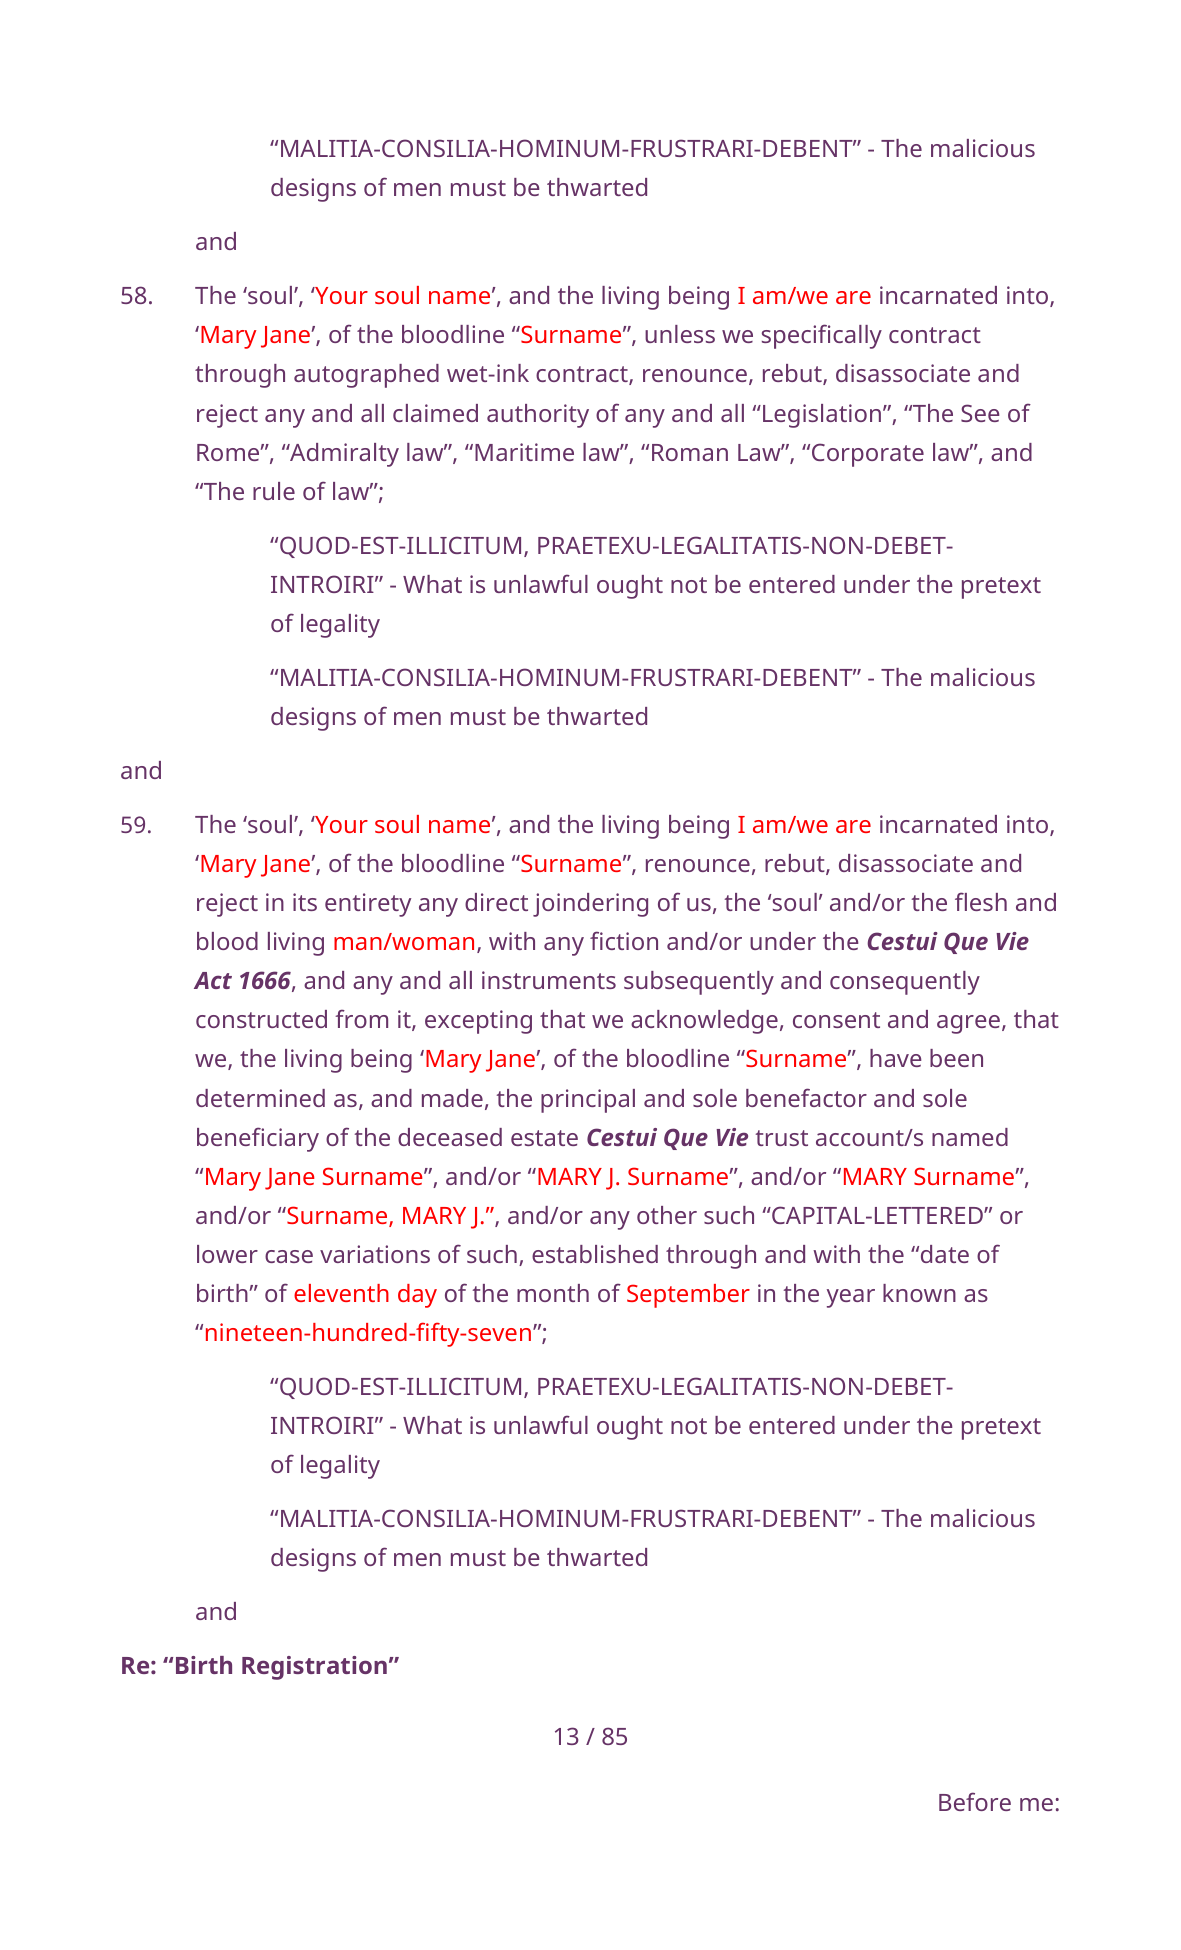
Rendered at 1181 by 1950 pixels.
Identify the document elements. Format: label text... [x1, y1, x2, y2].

list The ‘soul’, ‘Your soul name’, and the living being I am/we are incarnated into, ‘Mary Jane’, of the bloodline “Surname”, unless we specifically contract through autographed wet-ink contract, renounce, rebut, disassociate and reject any and all claimed authority of any and all “Legislation”, “The See of Rome”, “Admiralty law”, “Maritime law”, “Roman Law”, “Corporate law”, and “The rule of law”; [120, 279, 1061, 507]
list “MALITIA-CONSILIA-HOMINUM-FRUSTRARI-DEBENT” - The malicious designs of men must be thwarted [232, 1502, 1061, 1574]
list “MALITIA-CONSILIA-HOMINUM-FRUSTRARI-DEBENT” - The malicious designs of men must be thwarted [232, 661, 1061, 732]
list “MALITIA-CONSILIA-HOMINUM-FRUSTRARI-DEBENT” - The malicious designs of men must be thwarted [232, 132, 1061, 204]
list and [120, 225, 1061, 258]
list “QUOD-EST-ILLICITUM, PRAETEXU-LEGALITATIS-NON-DEBET-INTROIRI” - What is unlawful ought not be entered under the pretext of legality [232, 1370, 1061, 1481]
list Re: “Birth Registration” [120, 1649, 1061, 1682]
list and [120, 1595, 1061, 1628]
list The ‘soul’, ‘Your soul name’, and the living being I am/we are incarnated into, ‘Mary Jane’, of the bloodline “Surname”, renounce, rebut, disassociate and reject in its entirety any direct joindering of us, the ‘soul’ and/or the flesh and blood living man/woman, with any fiction and/or under the Cestui Que Vie Act 1666, and any and all instruments subsequently and consequently constructed from it, excepting that we acknowledge, consent and agree, that we, the living being ‘Mary Jane’, of the bloodline “Surname”, have been determined as, and made, the principal and sole benefactor and sole beneficiary of the deceased estate Cestui Que Vie trust account/s named “Mary Jane Surname”, and/or “MARY J. Surname”, and/or “MARY Surname”, and/or “Surname, MARY J.”, and/or any other such “CAPITAL-LETTERED” or lower case variations of such, established through and with the “date of birth” of eleventh day of the month of September in the year known as “nineteen-hundred-fifty-seven”; [120, 808, 1061, 1348]
list “QUOD-EST-ILLICITUM, PRAETEXU-LEGALITATIS-NON-DEBET-INTROIRI” - What is unlawful ought not be entered under the pretext of legality [232, 528, 1061, 639]
list and [120, 754, 1061, 786]
